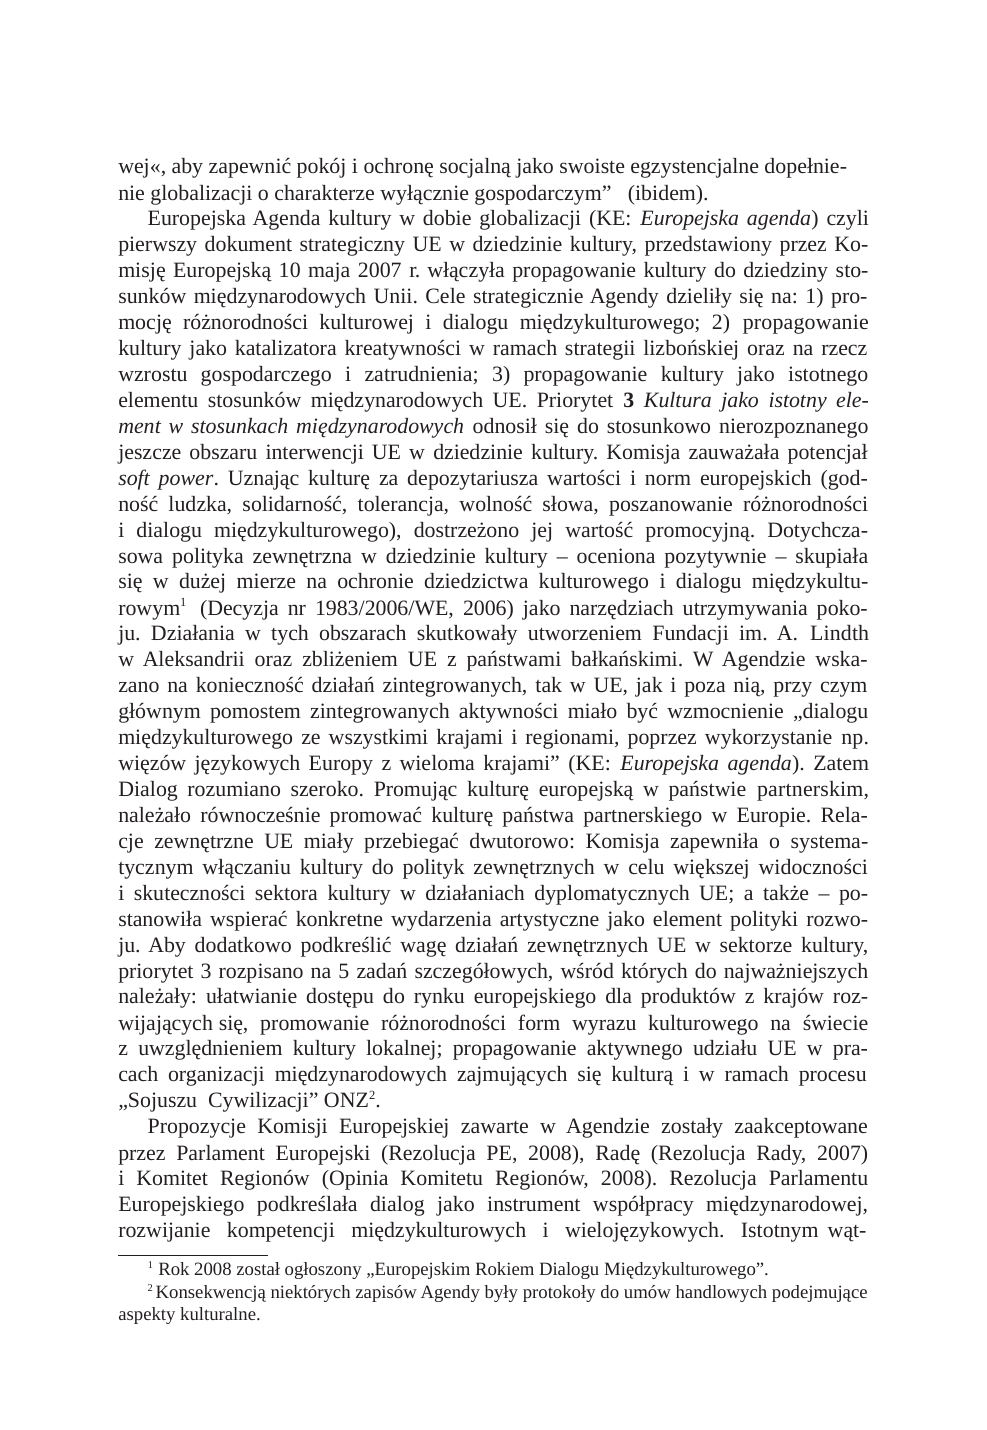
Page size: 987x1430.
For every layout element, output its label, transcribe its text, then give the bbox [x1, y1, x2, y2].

text „Sojuszu Cywilizacji” ONZ2. [118, 1087, 880, 1112]
text Europejska Agenda kultury w dobie globalizacji (KE: Europejska agenda) czyli pierwszy dokument strategiczny UE w dziedzinie kultury, przedstawiony przez Ko- misję Europejską 10 maja 2007 r. włączyła propagowanie kultury do dziedziny sto- sunków międzynarodowych Unii. Cele strategicznie Agendy dzieliły się na: 1) pro- mocję różnorodności kulturowej i dialogu międzykulturowego; 2) propagowanie kultury jako katalizatora kreatywności w ramach strategii lizbońskiej oraz na rzecz wzrostu gospodarczego i zatrudnienia; 3) propagowanie kultury jako istotnego elementu stosunków międzynarodowych UE. Priorytet 3 Kultura jako istotny ele- ment w stosunkach międzynarodowych odnosił się do stosunkowo nierozpoznanego jeszcze obszaru interwencji UE w dziedzinie kultury. Komisja zauważała potencjał soft power. Uznając kulturę za depozytariusza wartości i norm europejskich (god- ność ludzka, solidarność, tolerancja, wolność słowa, poszanowanie różnorodności i dialogu międzykulturowego), dostrzeżono jej wartość promocyjną. Dotychcza- sowa polityka zewnętrzna w dziedzinie kultury – oceniona pozytywnie – skupiała się w dużej mierze na ochronie dziedzictwa kulturowego i dialogu międzykultu- rowym1 (Decyzja nr 1983/2006/WE, 2006) jako narzędziach utrzymywania poko- ju. Działania w tych obszarach skutkowały utworzeniem Fundacji im. A. Lindth w Aleksandrii oraz zbliżeniem UE z państwami bałkańskimi. W Agendzie wska- zano na konieczność działań zintegrowanych, tak w UE, jak i poza nią, przy czym głównym pomostem zintegrowanych aktywności miało być wzmocnienie „dialogu międzykulturowego ze wszystkimi krajami i regionami, poprzez wykorzystanie np. więzów językowych Europy z wieloma krajami” (KE: Europejska agenda). Zatem Dialog rozumiano szeroko. Promując kulturę europejską w państwie partnerskim, należało równocześnie promować kulturę państwa partnerskiego w Europie. Rela- cje zewnętrzne UE miały przebiegać dwutorowo: Komisja zapewniła o systema- tycznym włączaniu kultury do polityk zewnętrznych w celu większej widoczności i skuteczności sektora kultury w działaniach dyplomatycznych UE; a także – po- stanowiła wspierać konkretne wydarzenia artystyczne jako element polityki rozwo- ju. Aby dodatkowo podkreślić wagę działań zewnętrznych UE w sektorze kultury, priorytet 3 rozpisano na 5 zadań szczegółowych, wśród których do najważniejszych należały: ułatwianie dostępu do rynku europejskiego dla produktów z krajów roz- wijających się, promowanie różnorodności form wyrazu kulturowego na świecie z uwzględnieniem kultury lokalnej; propagowanie aktywnego udziału UE w pra- cach organizacji międzynarodowych zajmujących się kulturą i w ramach procesu [118, 205, 869, 1087]
text 1 Rok 2008 został ogłoszony „Europejskim Rokiem Dialogu Międzykulturowego”. [148, 1245, 880, 1280]
text wej«, aby zapewnić pokój i ochronę socjalną jako swoiste egzystencjalne dopełnie- nie globalizacji o charakterze wyłącznie gospodarczym” (ibidem). [118, 153, 853, 205]
text Propozycje Komisji Europejskiej zawarte w Agendzie zostały zaakceptowane przez Parlament Europejski (Rezolucja PE, 2008), Radę (Rezolucja Rady, 2007) i Komitet Regionów (Opinia Komitetu Regionów, 2008). Rezolucja Parlamentu Europejskiego podkreślała dialog jako instrument współpracy międzynarodowej, rozwijanie kompetencji międzykulturowych i wielojęzykowych. Istotnym wąt- [118, 1113, 869, 1242]
text 2 Konsekwencją niektórych zapisów Agendy były protokoły do umów handlowych podejmujące aspekty kulturalne. [118, 1281, 868, 1324]
